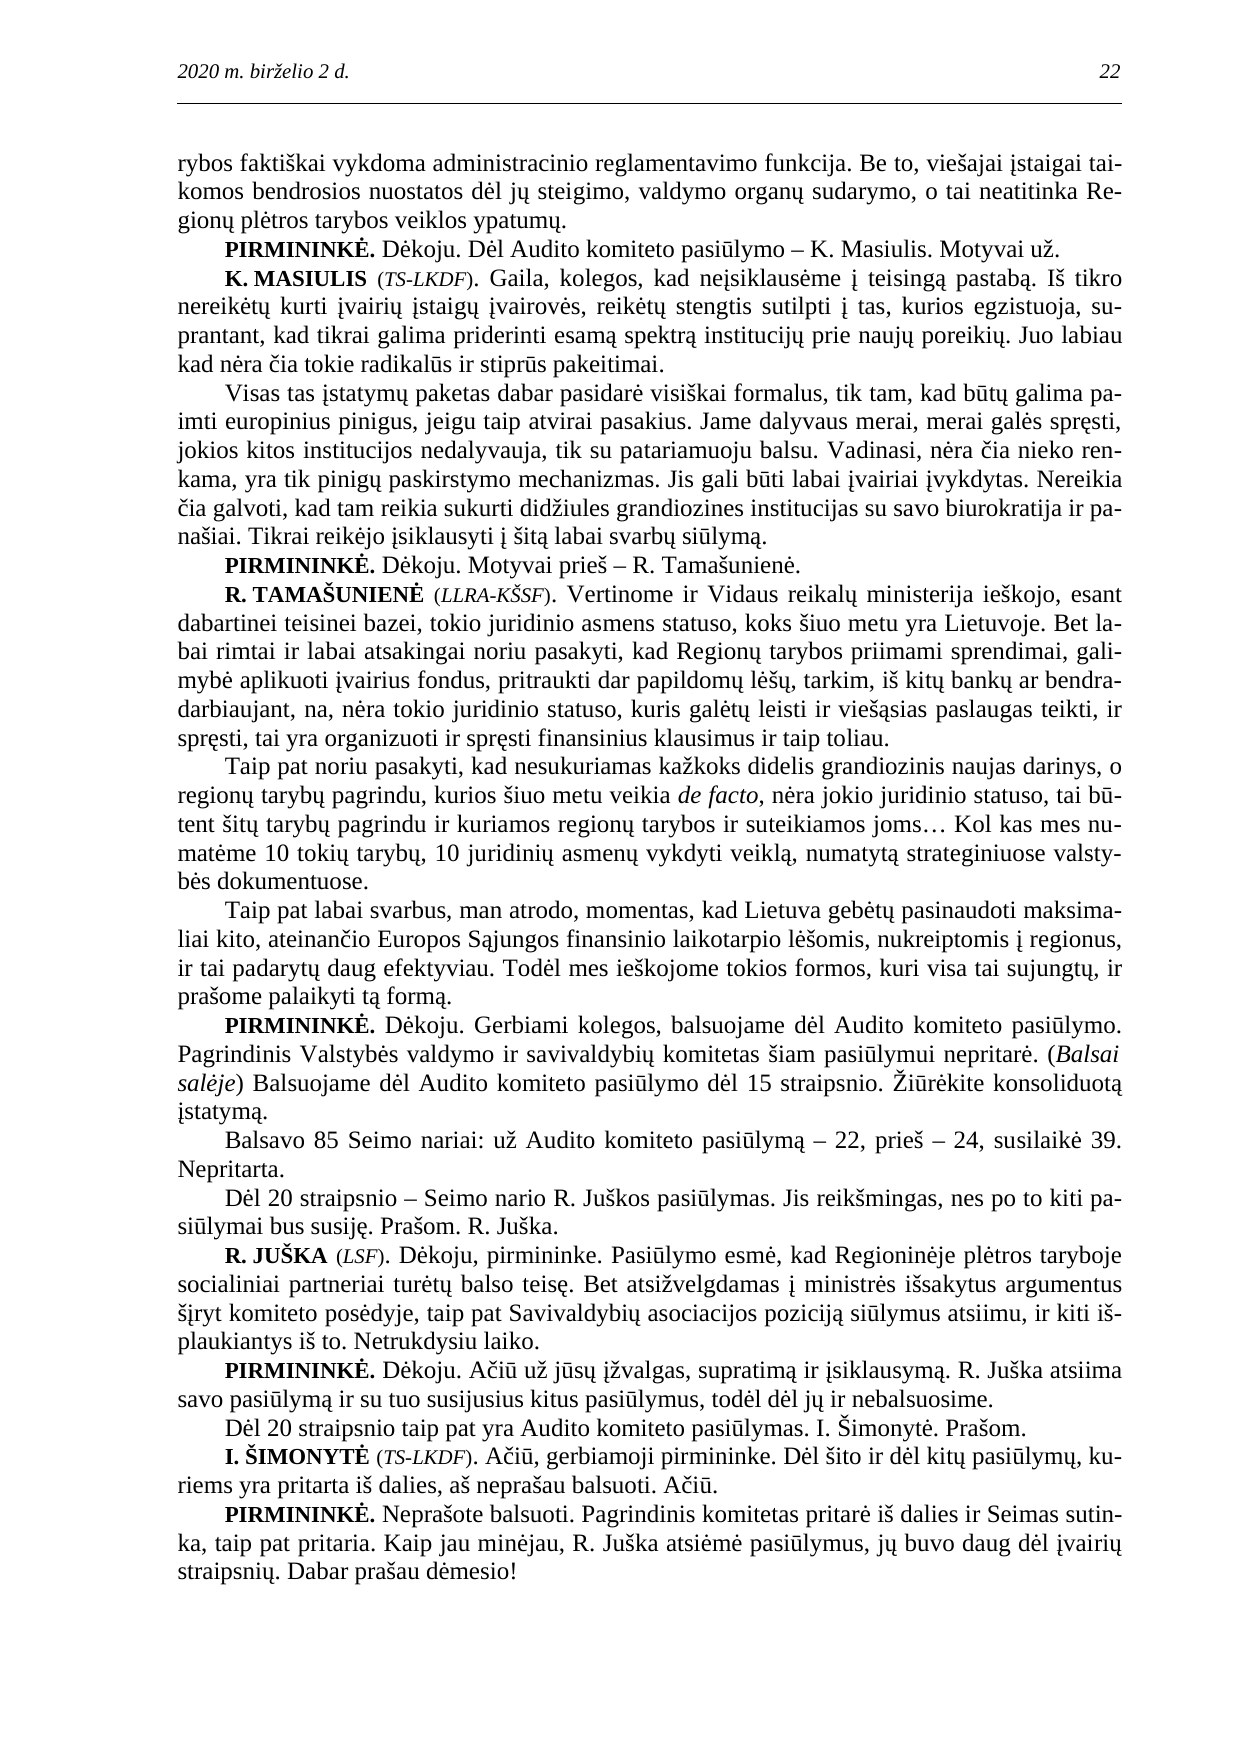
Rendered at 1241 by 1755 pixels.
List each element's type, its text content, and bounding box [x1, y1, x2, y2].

text PIRMININKĖ. Dė­ko­ju. Ačiū už jū­sų įžval­gas, su­pra­ti­mą ir įsi­klau­sy­mą. R. Juš­ka at­si­i­ma sa­vo pa­siū­ly­mą ir su tuo su­si­ju­sius ki­tus pa­siū­ly­mus, to­dėl dėl jų ir ne­bal­suo­si­me. [177, 1355, 1122, 1413]
text Vi­sas tas įsta­ty­mų pa­ke­tas da­bar pa­si­da­rė vi­siš­kai for­ma­lus, tik tam, kad bū­tų ga­li­ma pa­im­ti eu­ro­pi­nius pi­ni­gus, jei­gu taip at­vi­rai pa­sa­kius. Ja­me da­ly­vaus me­rai, me­rai ga­lės spręs­ti, jo­kios ki­tos ins­ti­tu­ci­jos ne­da­ly­vau­ja, tik su pa­ta­ria­muo­ju bal­su. Va­di­na­si, nė­ra čia nie­ko ren­ka­ma, yra tik pi­ni­gų pa­skirs­ty­mo me­cha­niz­mas. Jis ga­li bū­ti la­bai įvai­riai įvyk­dy­tas. Ne­rei­kia čia gal­vo­ti, kad tam rei­kia su­kur­ti di­džiu­les gran­dio­zi­nes ins­ti­tu­ci­jas su sa­vo biu­ro­kratija ir pa­na­šiai. Tik­rai rei­kė­jo įsi­klau­sy­ti į ši­tą la­bai svar­bų siū­ly­mą. [177, 378, 1122, 550]
text Taip pat la­bai svar­bus, man at­ro­do, mo­men­tas, kad Lie­tu­va ge­bė­tų pa­si­nau­do­ti mak­si­ma­liai ki­to, at­ei­nan­čio Eu­ro­pos Są­jun­gos fi­nan­si­nio lai­ko­tar­pio lė­šo­mis, nu­kreip­to­mis į re­gio­nus, ir tai pa­da­ry­tų daug efek­ty­viau. To­dėl mes ieš­ko­jo­me to­kios for­mos, ku­ri vi­sa tai su­jung­tų, ir pra­šo­me pa­lai­ky­ti tą for­mą. [177, 895, 1122, 1010]
text Bal­sa­vo 85 Sei­mo na­riai: už Au­di­to ko­mi­te­to pa­siū­ly­mą – 22, prieš – 24, su­si­lai­kė 39. Ne­pri­tar­ta. [177, 1125, 1122, 1183]
text PIRMININKĖ. Ne­pra­šo­te bal­suo­ti. Pa­grin­di­nis ko­mi­te­tas pri­ta­rė iš da­lies ir Sei­mas su­tin­ka, taip pat pri­ta­ria. Kaip jau mi­nė­jau, R. Juš­ka at­si­ė­mė pa­siū­ly­mus, jų bu­vo daug dėl įvai­rių straips­nių. Da­bar pra­šau dė­me­sio! [177, 1499, 1122, 1585]
text Dėl 20 straips­nio – Sei­mo na­rio R. Juš­kos pa­siū­ly­mas. Jis reikš­min­gas, nes po to ki­ti pa­siū­ly­mai bus su­si­ję. Pra­šom. R. Juš­ka. [177, 1183, 1122, 1240]
text I. ŠIMONYTĖ (TS-LKDF). Ačiū, ger­bia­mo­ji pir­mi­nin­ke. Dėl ši­to ir dėl ki­tų pa­siū­ly­mų, ku­riems yra pri­tar­ta iš da­lies, aš ne­pra­šau bal­suo­ti. Ačiū. [177, 1441, 1122, 1499]
text Dėl 20 straips­nio taip pat yra Au­di­to ko­mi­te­to pa­siū­ly­mas. I. Ši­mo­ny­tė. Pra­šom. [177, 1413, 1122, 1441]
text R. TAMAŠUNIENĖ (LLRA-KŠSF). Ver­ti­no­me ir Vi­daus rei­ka­lų mi­nis­te­ri­ja ieš­ko­jo, esant da­bar­ti­nei tei­si­nei ba­zei, to­kio ju­ri­di­nio as­mens sta­tu­so, koks šiuo me­tu yra Lie­tu­vo­je. Bet la­bai rim­tai ir la­bai at­sa­kin­gai no­riu pa­sa­ky­ti, kad Re­gio­nų ta­ry­bos pri­ima­mi spren­di­mai, ga­li­my­bė ap­li­kuo­ti įvai­rius fon­dus, pri­trauk­ti dar pa­pil­do­mų lė­šų, tar­kim, iš ki­tų ban­kų ar ben­dra­dar­biau­jant, na, nė­ra to­kio ju­ri­di­nio sta­tu­so, ku­ris ga­lė­tų leis­ti ir vie­šąsias pa­slau­gas teik­ti, ir spręs­ti, tai yra or­ga­ni­zuo­ti ir spręs­ti fi­nan­si­nius klau­si­mus ir taip to­liau. [177, 579, 1122, 751]
text K. MASIULIS (TS-LKDF). Gai­la, ko­le­gos, kad ne­įsi­klau­sė­me į tei­sin­gą pa­sta­bą. Iš tik­ro ne­rei­kė­tų kur­ti įvai­rių įstai­gų įvai­ro­vės, rei­kė­tų steng­tis su­tilp­ti į tas, kurios eg­zis­tuo­ja, su­pran­tant, kad tik­rai ga­li­ma pri­de­rin­ti esa­mą spek­trą ins­ti­tu­ci­jų prie nau­jų po­rei­kių. Juo la­biau kad nė­ra čia to­kie ra­di­ka­lūs ir stip­rūs pa­kei­ti­mai. [177, 263, 1122, 378]
text R. JUŠKA (LSF). Dė­ko­ju, pir­mi­nin­ke. Pa­siū­ly­mo es­mė, kad Re­gio­ni­nė­je plėt­ros ta­ry­bo­je so­cia­li­niai part­ne­riai tu­rė­tų bal­so tei­sę. Bet at­si­žvelg­da­mas į mi­nist­rės iš­sa­ky­tus ar­gu­men­tus šį­ryt ko­mi­te­to po­sė­dy­je, taip pat Sa­vi­val­dy­bių aso­cia­ci­jos po­zi­ci­ją siū­ly­mus at­si­i­mu, ir ki­ti iš­plau­kian­tys iš to. Ne­truk­dy­siu lai­ko. [177, 1240, 1122, 1355]
text Taip pat no­riu pa­sa­ky­ti, kad ne­su­ku­ria­mas kaž­koks di­de­lis gran­dio­zi­nis nau­jas da­ri­nys, o re­gio­nų ta­ry­bų pa­grin­du, ku­rios šiuo me­tu vei­kia de fac­to, nė­ra jo­kio ju­ri­di­nio sta­tu­so, tai bū­tent ši­tų ta­ry­bų pa­grin­du ir ku­ria­mos re­gio­nų ta­ry­bos ir su­tei­kia­mos joms… Kol kas mes nu­ma­tė­me 10 to­kių ta­ry­bų, 10 ju­ri­di­nių as­me­nų vyk­dy­ti veik­lą, nu­ma­ty­tą stra­te­gi­niuo­se vals­ty­bės do­ku­men­tuo­se. [177, 751, 1122, 895]
text PIRMININKĖ. Dė­ko­ju. Dėl Au­di­to ko­mi­te­to pa­siū­ly­mo – K. Ma­siu­lis. Mo­ty­vai už. [177, 234, 1122, 263]
text PIRMININKĖ. Dė­ko­ju. Ger­bia­mi ko­le­gos, bal­suo­ja­me dėl Au­di­to ko­mi­te­to pa­siū­ly­mo. Pa­grin­di­nis Vals­ty­bės val­dy­mo ir sa­vi­val­dy­bių ko­mi­te­tas šiam pa­siū­ly­mui ne­pri­ta­rė. (Bal­sai sa­lė­je) Bal­suo­ja­me dėl Au­di­to ko­mi­te­to pa­siū­ly­mo dėl 15 straips­nio. Žiū­rė­ki­te kon­so­li­duo­tą įsta­ty­mą. [177, 1010, 1122, 1125]
text ry­bos fak­tiš­kai vyk­do­ma ad­mi­nist­ra­ci­nio reg­la­men­ta­vi­mo funk­ci­ja. Be to, vie­ša­jai įstai­gai tai­ko­mos ben­dro­sios nuo­sta­tos dėl jų stei­gi­mo, val­dy­mo or­ga­nų su­da­ry­mo, o tai ne­ati­tin­ka Re­gio­nų plėt­ros ta­ry­bos veik­los ypa­tu­mų. [177, 148, 1122, 234]
text PIRMININKĖ. Dė­ko­ju. Mo­ty­vai prieš – R. Ta­ma­šu­nie­nė. [177, 550, 1122, 579]
